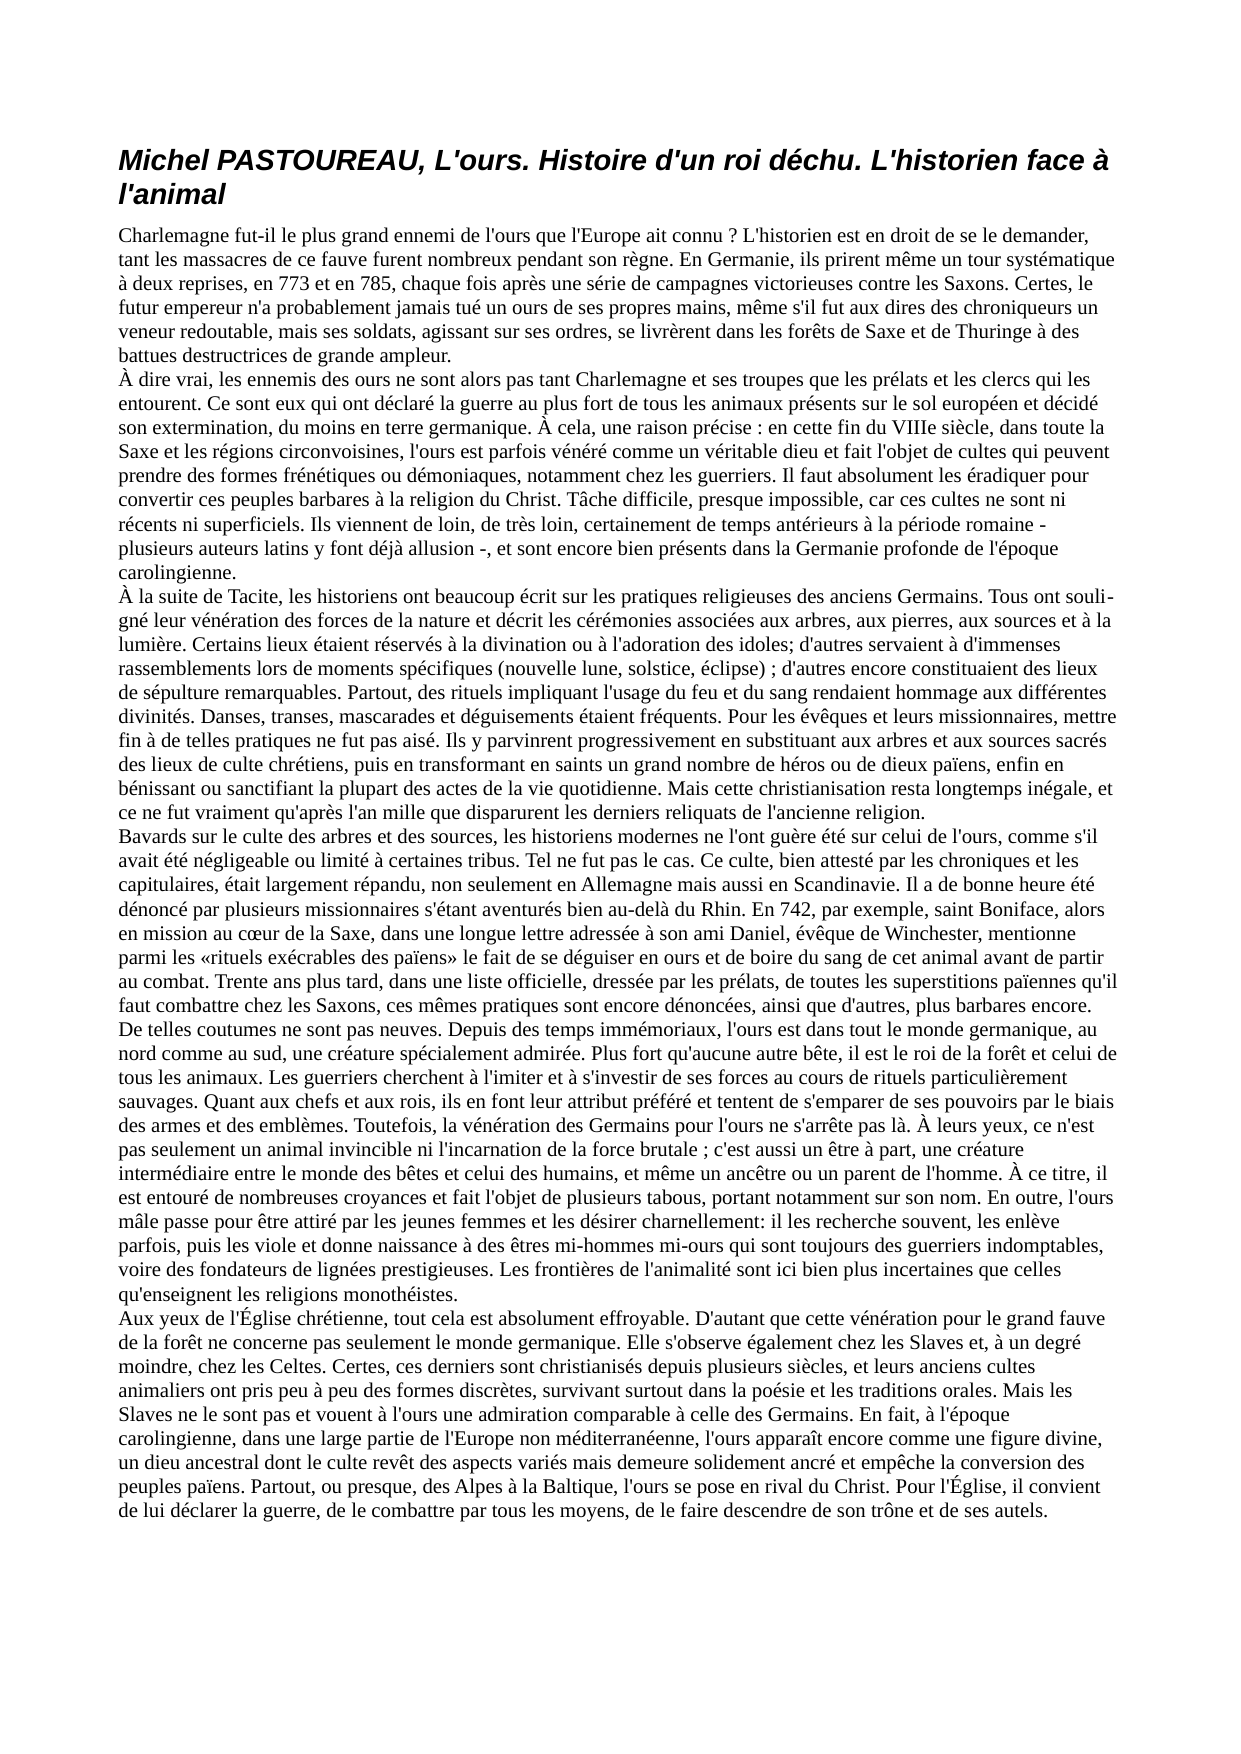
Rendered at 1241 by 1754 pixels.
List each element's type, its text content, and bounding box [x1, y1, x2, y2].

text À dire vrai, les ennemis des ours ne sont alors pas tant Charlemagne et ses troupes que les prélats et les clercs qui les entourent. Ce sont eux qui ont déclaré la guerre au plus fort de tous les animaux présents sur le sol européen et décidé son extermination, du moins en terre germanique. À cela, une raison précise : en cette fin du VIIIe siècle, dans toute la Saxe et les régions circonvoisines, l'ours est parfois vénéré comme un véritable dieu et fait l'objet de cultes qui peuvent prendre des formes frénétiques ou démoniaques, notamment chez les guerriers. Il faut absolument les éradiquer pour convertir ces peuples barbares à la religion du Christ. Tâche difficile, presque impossible, car ces cultes ne sont ni récents ni super­ficiels. Ils viennent de loin, de très loin, certainement de temps antérieurs à la période romaine - plusieurs auteurs latins y font déjà allusion -, et sont encore bien présents dans la Ger­manie profonde de l'époque carolingienne. [118, 367, 1122, 584]
text Aux yeux de l'Église chrétienne, tout cela est absolument effroyable. D'autant que cette vénération pour le grand fauve de la forêt ne concerne pas seulement le monde germanique. Elle s'observe également chez les Slaves et, à un degré moindre, chez les Celtes. Certes, ces derniers sont christianisés depuis plusieurs siècles, et leurs anciens cultes animaliers ont pris peu à peu des formes discrètes, survivant surtout dans la poésie et les traditions orales. Mais les Slaves ne le sont pas et vouent à l'ours une admiration comparable à celle des Germains. En fait, à l'époque carolingienne, dans une large partie de l'Europe non méditerranéenne, l'ours apparaît encore comme une figure divine, un dieu ancestral dont le culte revêt des aspects variés mais demeure solidement ancré et empêche la conversion des peuples païens. Partout, ou presque, des Alpes à la Baltique, l'ours se pose en rival du Christ. Pour l'Église, il convient de lui déclarer la guerre, de le combattre par tous les moyens, de le faire descendre de son trône et de ses autels. [118, 1306, 1122, 1522]
subtitle Michel PASTOUREAU, L'ours. Histoire d'un roi déchu. L'historien face à l'animal [118, 143, 1122, 210]
text Charlemagne fut-il le plus grand ennemi de l'ours que l'Europe ait connu ? L'historien est en droit de se le demander, tant les massacres de ce fauve furent nombreux pendant son règne. En Germanie, ils prirent même un tour systématique à deux reprises, en 773 et en 785, chaque fois après une série de campagnes victorieuses contre les Saxons. Certes, le futur empereur n'a probablement jamais tué un ours de ses propres mains, même s'il fut aux dires des chroniqueurs un veneur redoutable, mais ses soldats, agissant sur ses ordres, se livrèrent dans les forêts de Saxe et de Thuringe à des battues destructrices de grande ampleur. [118, 223, 1122, 367]
text Bavards sur le culte des arbres et des sources, les historiens modernes ne l'ont guère été sur celui de l'ours, comme s'il avait été négligeable ou limité à certaines tribus. Tel ne fut pas le cas. Ce culte, bien attesté par les chroniques et les capitulaires, était largement répandu, non seulement en Allemagne mais aussi en Scandinavie. Il a de bonne heure été dénoncé par plusieurs missionnaires s'étant aventurés bien au-delà du Rhin. En 742, par exemple, saint Boniface, alors en mission au cœur de la Saxe, dans une longue lettre adressée à son ami Daniel, évêque de Winchester, mentionne parmi les «rituels exécrables des païens» le fait de se déguiser en ours et de boire du sang de cet animal avant de partir au combat. Trente ans plus tard, dans une liste officielle, dressée par les prélats, de toutes les superstitions païennes qu'il faut combattre chez les Saxons, ces mêmes pratiques sont encore dénoncées, ainsi que d'autres, plus barbares encore. [118, 824, 1122, 1017]
text À la suite de Tacite, les historiens ont beaucoup écrit sur les pratiques religieuses des anciens Germains. Tous ont souli­gné leur vénération des forces de la nature et décrit les céré­monies associées aux arbres, aux pierres, aux sources et à la lumière. Certains lieux étaient réservés à la divination ou à l'adoration des idoles; d'autres servaient à d'immenses rassemblements lors de moments spécifiques (nouvelle lune, solstice, éclipse) ; d'autres encore constituaient des lieux de sépulture remarquables. Partout, des rituels impliquant l'usage du feu et du sang rendaient hommage aux différentes divi­nités. Danses, transes, mascarades et déguisements étaient fréquents. Pour les évêques et leurs missionnaires, mettre fin à de telles pratiques ne fut pas aisé. Ils y parvinrent progressi­vement en substituant aux arbres et aux sources sacrés des lieux de culte chrétiens, puis en transformant en saints un grand nombre de héros ou de dieux païens, enfin en bénissant ou sanctifiant la plupart des actes de la vie quotidienne. Mais cette christianisation resta longtemps inégale, et ce ne fut vrai­ment qu'après l'an mille que disparurent les derniers reliquats de l'ancienne religion. [118, 584, 1122, 824]
text De telles coutumes ne sont pas neuves. Depuis des temps immémoriaux, l'ours est dans tout le monde germanique, au nord comme au sud, une créature spécialement admirée. Plus fort qu'aucune autre bête, il est le roi de la forêt et celui de tous les animaux. Les guerriers cherchent à l'imiter et à s'investir de ses forces au cours de rituels particulièrement sauvages. Quant aux chefs et aux rois, ils en font leur attribut préféré et tentent de s'emparer de ses pouvoirs par le biais des armes et des emblèmes. Toutefois, la vénération des Germains pour l'ours ne s'arrête pas là. À leurs yeux, ce n'est pas seule­ment un animal invincible ni l'incarnation de la force brutale ; c'est aussi un être à part, une créature intermédiaire entre le monde des bêtes et celui des humains, et même un ancêtre ou un parent de l'homme. À ce titre, il est entouré de nombreuses croyances et fait l'objet de plusieurs tabous, portant notamment sur son nom. En outre, l'ours mâle passe pour être attiré par les jeunes femmes et les désirer charnellement: il les recherche souvent, les enlève parfois, puis les viole et donne naissance à des êtres mi-hommes mi-ours qui sont toujours des guerriers indomptables, voire des fondateurs de lignées prestigieuses. Les frontières de l'animalité sont ici bien plus incertaines que celles qu'enseignent les religions monothéistes. [118, 1017, 1122, 1306]
